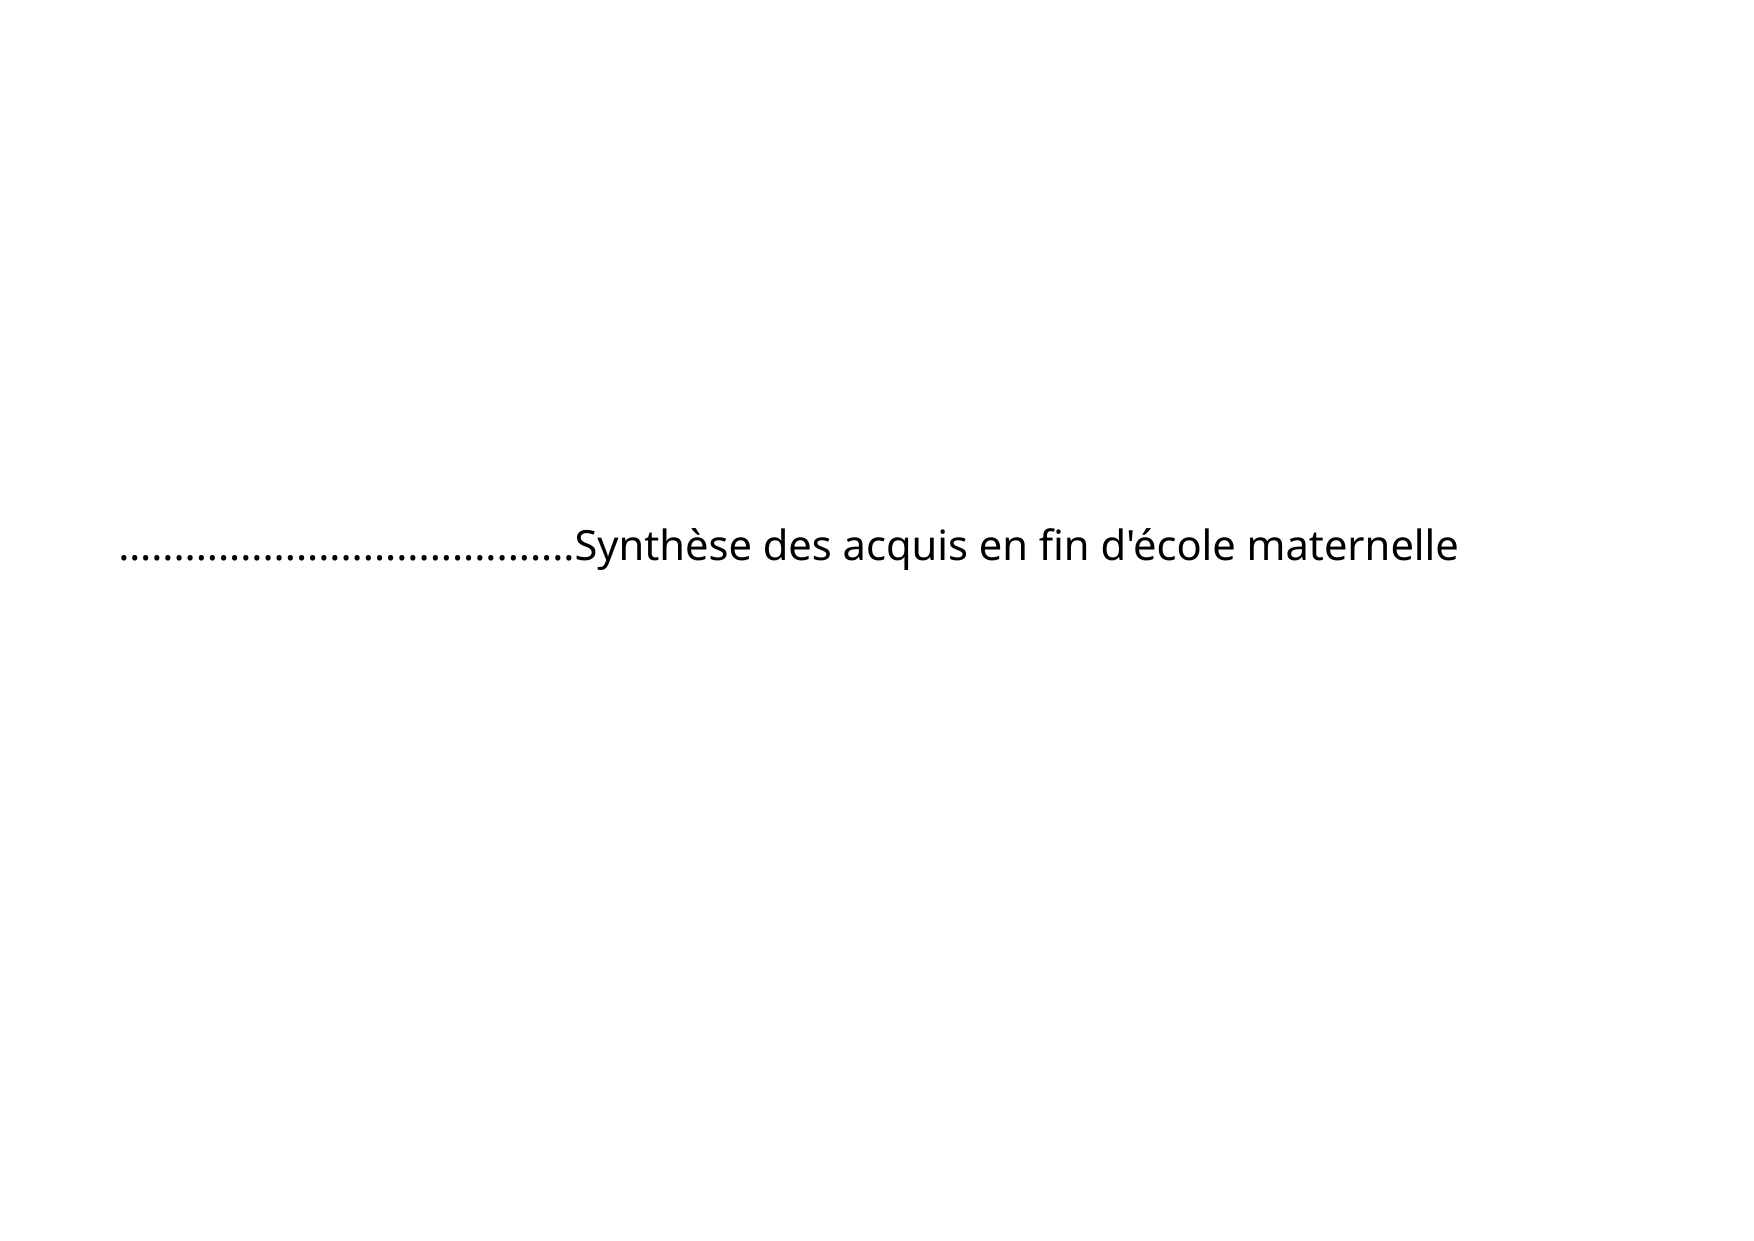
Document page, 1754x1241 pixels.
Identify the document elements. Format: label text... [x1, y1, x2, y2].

text …......................................Synthèse des acquis en fin d'école maternelle [118, 516, 1636, 572]
